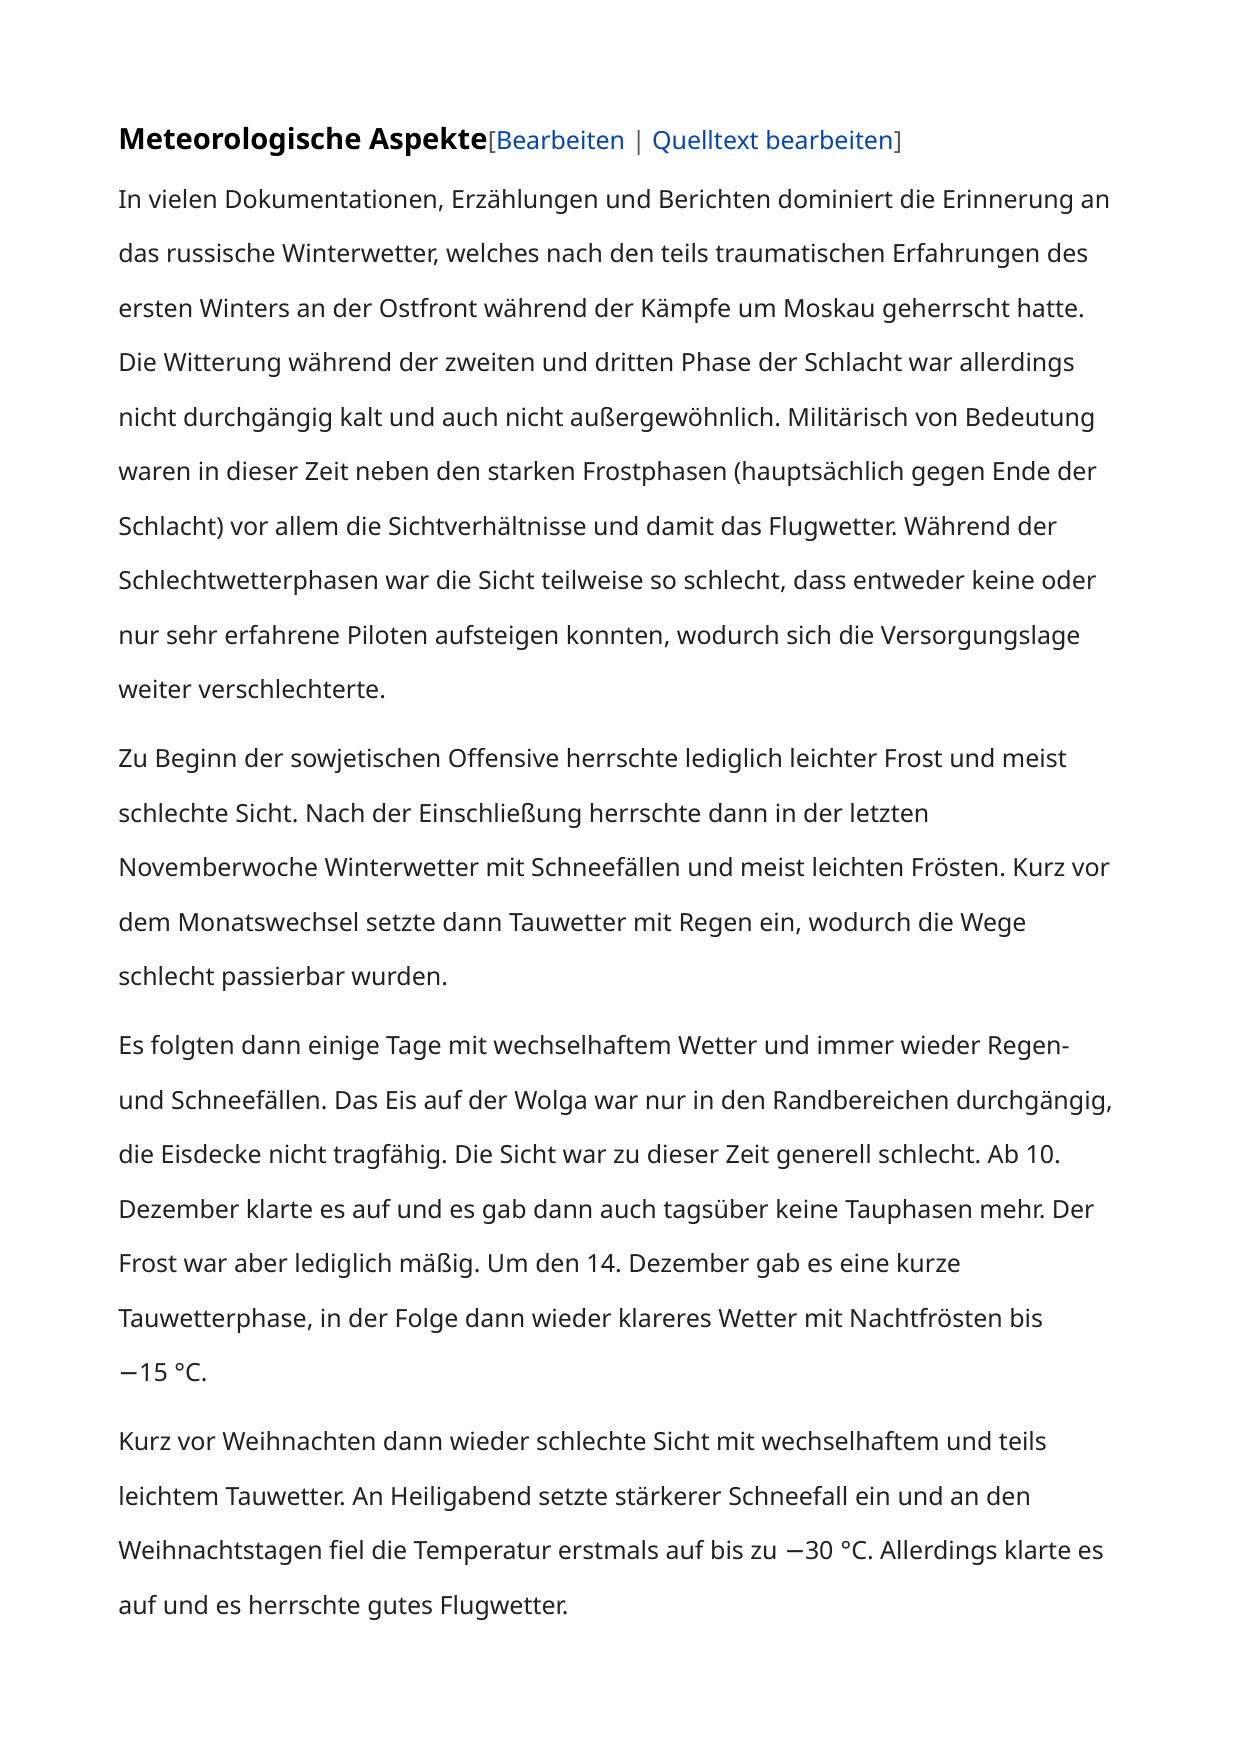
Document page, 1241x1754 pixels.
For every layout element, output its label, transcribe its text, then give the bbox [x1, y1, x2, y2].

text In vielen Dokumentationen, Erzählungen und Berichten dominiert die Erinnerung an das russische Winterwetter, welches nach den teils traumatischen Erfahrungen des ersten Winters an der Ostfront während der Kämpfe um Moskau geherrscht hatte. Die Witterung während der zweiten und dritten Phase der Schlacht war allerdings nicht durchgängig kalt und auch nicht außergewöhnlich. Militärisch von Bedeutung waren in dieser Zeit neben den starken Frostphasen (hauptsächlich gegen Ende der Schlacht) vor allem die Sichtverhältnisse und damit das Flugwetter. Während der Schlechtwetterphasen war die Sicht teilweise so schlecht, dass entweder keine oder nur sehr erfahrene Piloten aufsteigen konnten, wodurch sich die Versorgungslage weiter verschlechterte. [118, 182, 1122, 706]
text Kurz vor Weihnachten dann wieder schlechte Sicht mit wechselhaftem und teils leichtem Tauwetter. An Heiligabend setzte stärkerer Schneefall ein und an den Weihnachtstagen fiel die Temperatur erstmals auf bis zu −30 °C. Allerdings klarte es auf und es herrschte gutes Flugwetter. [118, 1424, 1122, 1621]
text Zu Beginn der sowjetischen Offensive herrschte lediglich leichter Frost und meist schlechte Sicht. Nach der Einschließung herrschte dann in der letzten Novemberwoche Winterwetter mit Schneefällen und meist leichten Frösten. Kurz vor dem Monatswechsel setzte dann Tauwetter mit Regen ein, wodurch die Wege schlecht passierbar wurden. [118, 741, 1122, 993]
subtitle Meteorologische Aspekte[Bearbeiten | Quelltext bearbeiten] [118, 118, 1122, 158]
text Es folgten dann einige Tage mit wechselhaftem Wetter und immer wieder Regen- und Schneefällen. Das Eis auf der Wolga war nur in den Randbereichen durchgängig, die Eisdecke nicht tragfähig. Die Sicht war zu dieser Zeit generell schlecht. Ab 10. Dezember klarte es auf und es gab dann auch tagsüber keine Tauphasen mehr. Der Frost war aber lediglich mäßig. Um den 14. Dezember gab es eine kurze Tauwetterphase, in der Folge dann wieder klareres Wetter mit Nachtfrösten bis −15 °C. [118, 1028, 1122, 1389]
